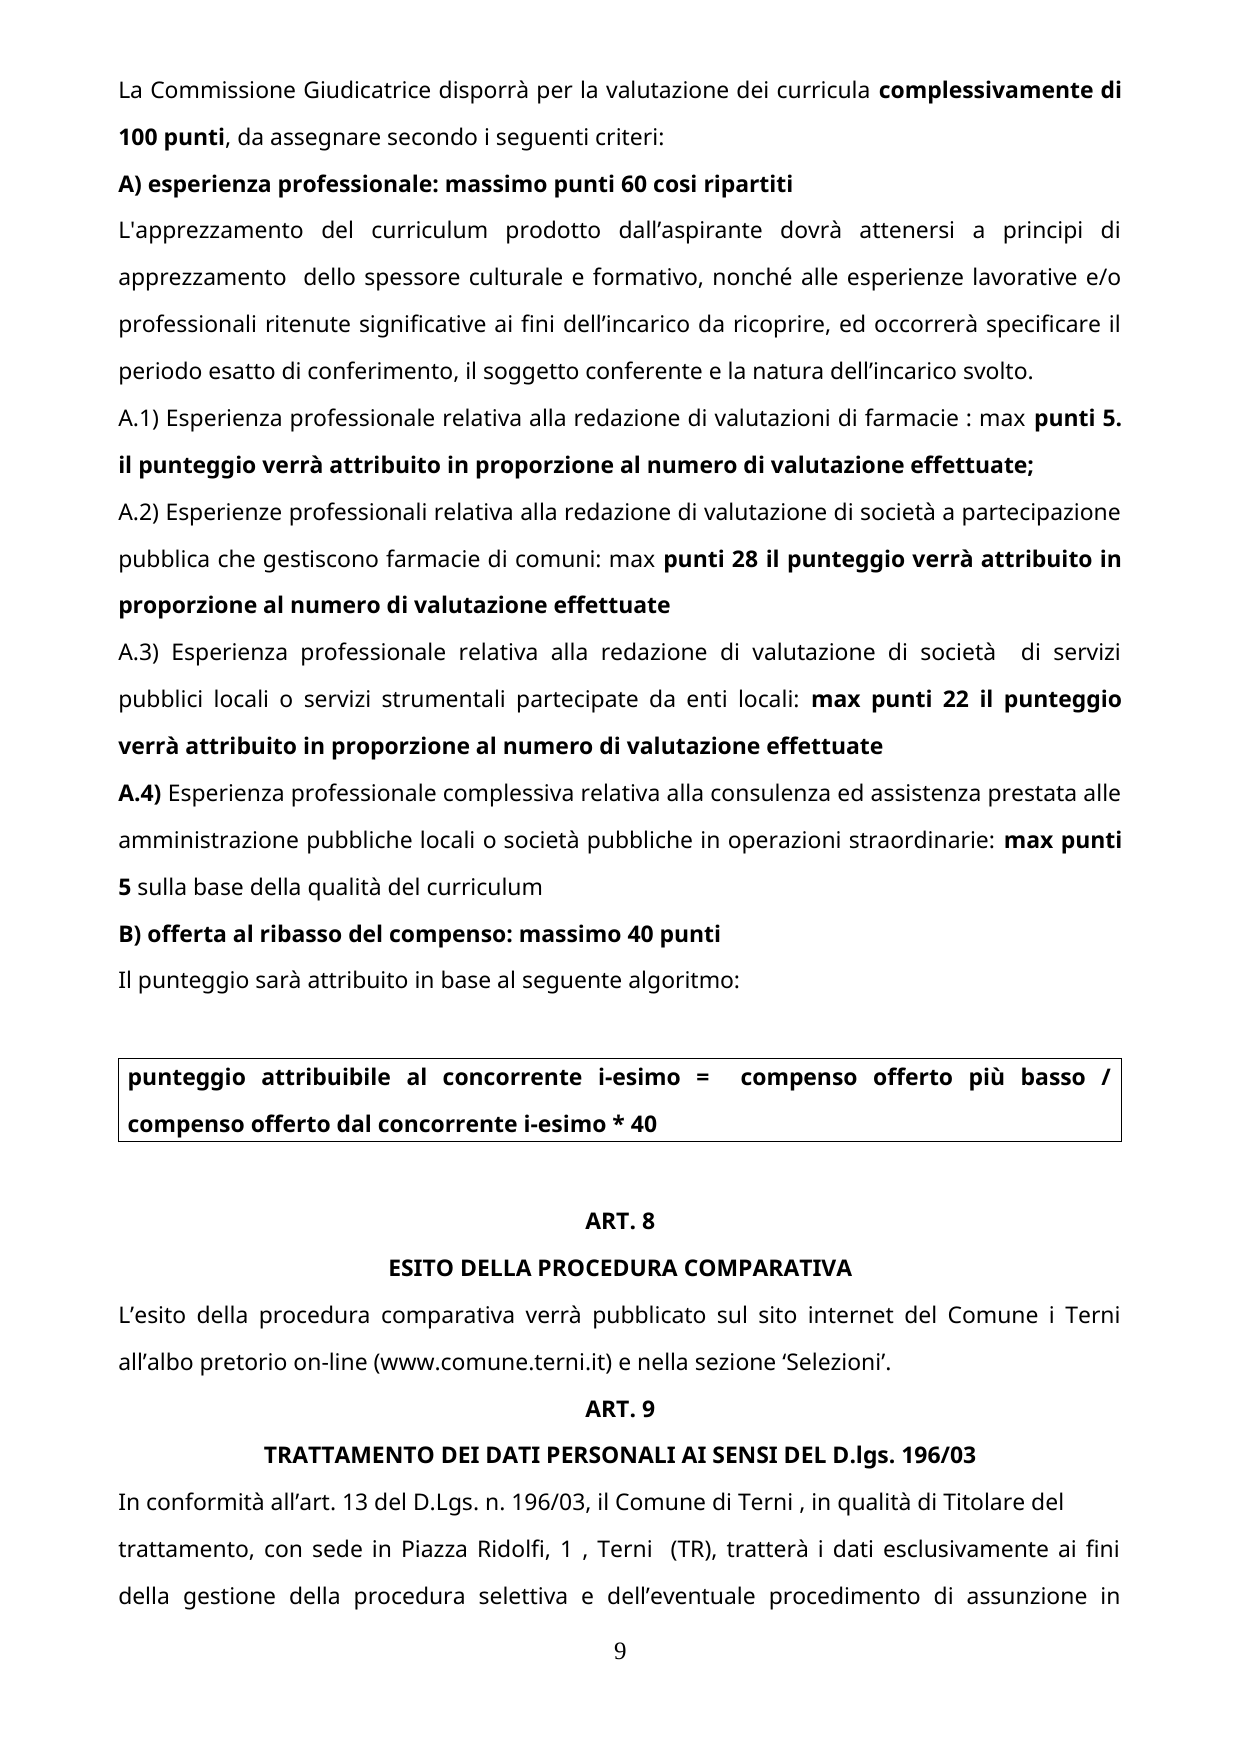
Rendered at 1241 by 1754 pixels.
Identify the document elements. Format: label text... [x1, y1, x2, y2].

text A.1) Esperienza professionale relativa alla redazione di valutazioni di farmacie : max punti 5. il punteggio verrà attribuito in proporzione al numero di valutazione effettuate; [118, 402, 1122, 480]
text A.3) Esperienza professionale relativa alla redazione di valutazione di società di servizi pubblici locali o servizi strumentali partecipate da enti locali: max punti 22 il punteggio verrà attribuito in proporzione al numero di valutazione effettuate [118, 636, 1122, 761]
text A.2) Esperienze professionali relativa alla redazione di valutazione di società a partecipazione pubblica che gestiscono farmacie di comuni: max punti 28 il punteggio verrà attribuito in proporzione al numero di valutazione effettuate [118, 496, 1122, 621]
text A.4) Esperienza professionale complessiva relativa alla consulenza ed assistenza prestata alle amministrazione pubbliche locali o società pubbliche in operazioni straordinarie: max punti 5 sulla base della qualità del curriculum [118, 777, 1122, 902]
text punteggio attribuibile al concorrente i-esimo = compenso offerto più basso / compenso offerto dal concorrente i-esimo * 40 [119, 1059, 1121, 1141]
text trattamento, con sede in Piazza Ridolfi, 1 , Terni (TR), tratterà i dati esclusivamente ai fini della gestione della procedura selettiva e dell’eventuale procedimento di assunzione in [118, 1533, 1122, 1611]
text A) esperienza professionale: massimo punti 60 cosi ripartiti [118, 167, 1122, 199]
text La Commissione Giudicatrice disporrà per la valutazione dei curricula complessivamente di 100 punti, da assegnare secondo i seguenti criteri: [118, 74, 1122, 152]
text ART. 9 [118, 1392, 1122, 1424]
text L’esito della procedura comparativa verrà pubblicato sul sito internet del Comune i Terni all’albo pretorio on-line (www.comune.terni.it) e nella sezione ‘Selezioni’. [118, 1299, 1122, 1377]
text Il punteggio sarà attribuito in base al seguente algoritmo: [118, 964, 1122, 996]
text TRATTAMENTO DEI DATI PERSONALI AI SENSI DEL D.lgs. 196/03 [118, 1439, 1122, 1471]
text ART. 8 [118, 1205, 1122, 1236]
text L'apprezzamento del curriculum prodotto dall’aspirante dovrà attenersi a principi di apprezzamento dello spessore culturale e formativo, nonché alle esperienze lavorative e/o professionali ritenute significative ai fini dell’incarico da ricoprire, ed occorrerà specificare il periodo esatto di conferimento, il soggetto conferente e la natura dell’incarico svolto. [118, 214, 1122, 386]
text B) offerta al ribasso del compenso: massimo 40 punti [118, 917, 1122, 949]
text In conformità all’art. 13 del D.Lgs. n. 196/03, il Comune di Terni , in qualità di Titolare del [118, 1486, 1122, 1517]
text ESITO DELLA PROCEDURA COMPARATIVA [118, 1252, 1122, 1283]
